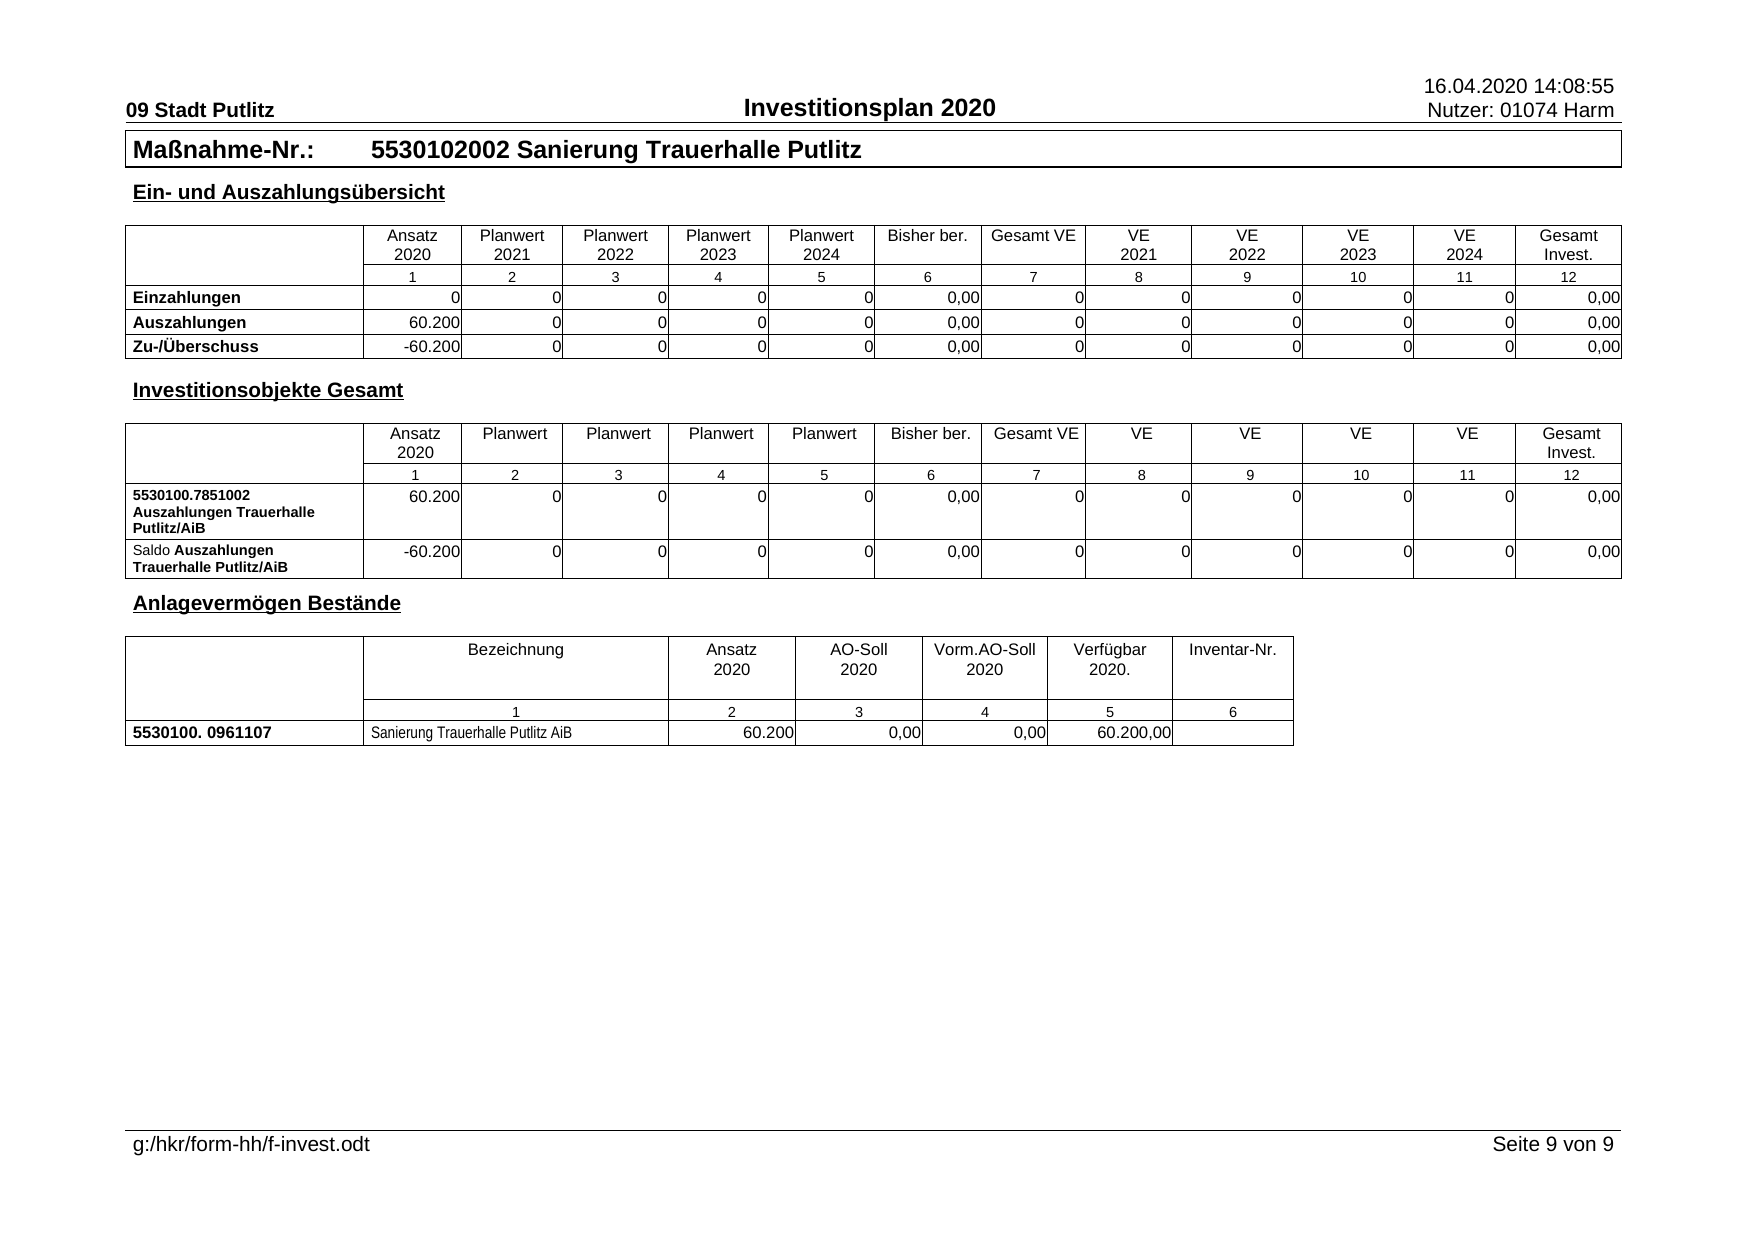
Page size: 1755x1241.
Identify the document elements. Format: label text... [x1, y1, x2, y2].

table_cell 0 [462, 484, 562, 539]
table_cell [1515, 359, 1621, 366]
table_cell [1615, 745, 1621, 769]
table_cell 60.200 [364, 310, 461, 334]
table_cell [126, 637, 363, 699]
table_cell Ansatz 2020 [669, 637, 795, 699]
table_cell Sanierung Trauerhalle Putlitz AiB [364, 721, 668, 744]
table_cell Gesamt VE [982, 226, 1085, 264]
table_cell 3 [563, 265, 668, 285]
table_cell [1294, 636, 1356, 699]
table_cell 0 [669, 484, 768, 539]
table_cell Planwert [462, 424, 562, 462]
table_cell Ansatz 2020 [364, 226, 461, 264]
table_cell 10 [1303, 265, 1413, 285]
table_cell VE [1303, 424, 1413, 462]
table_cell 0 [1192, 540, 1302, 578]
table_cell 0 [1192, 310, 1302, 334]
table_cell 6 [875, 265, 981, 285]
table_cell [981, 359, 1086, 366]
table_cell -60.200 [364, 335, 461, 358]
table_cell Planwert 2022 [563, 226, 668, 264]
table_cell 0,00 [923, 721, 1047, 744]
table_cell [1173, 721, 1293, 744]
table_cell [1515, 636, 1615, 699]
table_cell [1515, 699, 1615, 720]
table_cell 4 [669, 265, 768, 285]
table_cell Ein- und Auszahlungsübersicht [125, 168, 1621, 225]
table_cell [1515, 720, 1615, 744]
table_cell 4 [669, 464, 768, 483]
table_cell 0 [982, 484, 1085, 539]
table_cell Bezeichnung [364, 637, 668, 699]
table_cell [1303, 359, 1414, 366]
table_cell 10 [1303, 464, 1413, 483]
table_cell [1356, 699, 1404, 720]
table_cell 0,00 [875, 484, 981, 539]
table_cell [1615, 579, 1621, 636]
table_cell [1405, 699, 1515, 720]
table_cell Planwert [563, 424, 668, 462]
table_cell [1086, 359, 1192, 366]
table_cell [1515, 745, 1615, 769]
table_cell 0 [563, 484, 668, 539]
table_cell [1615, 720, 1621, 744]
table_cell 1 [364, 265, 461, 285]
table_cell [1192, 359, 1303, 366]
table_cell 0,00 [1516, 540, 1621, 578]
table_cell Gesamt Invest. [1516, 424, 1621, 462]
table_cell 60.200 [669, 721, 795, 744]
table_cell [668, 359, 768, 366]
table_cell VE 2022 [1192, 226, 1302, 264]
table_cell 0 [769, 484, 874, 539]
table_cell 60.200,00 [1048, 721, 1172, 744]
table_cell 1 [364, 464, 461, 483]
table_cell 5530102002 Sanierung Trauerhalle Putlitz [364, 131, 1621, 164]
table_cell VE 2024 [1414, 226, 1515, 264]
table_cell 0 [1192, 484, 1302, 539]
table_cell [795, 746, 922, 769]
table_cell 0 [669, 310, 768, 334]
table_cell 11 [1414, 265, 1515, 285]
table_cell 0,00 [796, 721, 922, 744]
table_cell 0 [563, 335, 668, 358]
table_cell 0 [462, 310, 562, 334]
table_cell 0 [1414, 286, 1515, 309]
table_cell Zu-/Überschuss [126, 335, 363, 358]
table_cell 0 [563, 540, 668, 578]
table_cell Inventar-Nr. [1173, 637, 1293, 699]
table_cell [126, 226, 363, 264]
table_cell Einzahlungen [126, 286, 363, 309]
table_cell 0 [1086, 286, 1191, 309]
table_cell 3 [796, 700, 922, 720]
table_cell [364, 359, 461, 366]
table_cell 0,00 [1516, 286, 1621, 309]
table_cell 0 [982, 335, 1085, 358]
table_cell 5 [769, 265, 874, 285]
table_cell Anlagevermögen Bestände [125, 579, 1615, 636]
table_cell [126, 424, 363, 462]
table_cell [364, 746, 668, 769]
table_cell 5 [1048, 700, 1172, 720]
table_cell Bisher ber. [875, 424, 981, 462]
table_cell [1173, 746, 1293, 769]
table_cell 9 [1192, 265, 1302, 285]
table_cell 0 [669, 286, 768, 309]
table_cell [1294, 699, 1356, 720]
table_cell 2 [462, 265, 562, 285]
table_cell [563, 359, 668, 366]
table_cell 0 [1192, 286, 1302, 309]
table_cell 0 [462, 335, 562, 358]
table_cell 0 [1086, 540, 1191, 578]
table_cell [1356, 720, 1404, 744]
table_cell [1294, 745, 1356, 769]
table_cell 0 [982, 286, 1085, 309]
table_cell 11 [1414, 464, 1515, 483]
table_cell 0 [1414, 484, 1515, 539]
table_cell Bisher ber. [875, 226, 981, 264]
table_cell [461, 359, 563, 366]
table_cell Planwert 2021 [462, 226, 562, 264]
table_cell 0 [769, 540, 874, 578]
table_cell 6 [875, 464, 981, 483]
table_cell 7 [982, 464, 1085, 483]
table_cell [125, 359, 363, 366]
table_cell 6 [1173, 700, 1293, 720]
table_cell 0 [1303, 286, 1413, 309]
table_cell 12 [1516, 464, 1621, 483]
table_cell [1356, 745, 1404, 769]
table_cell Planwert [669, 424, 768, 462]
table_cell 5530100. 0961107 [126, 721, 363, 744]
table_cell 0,00 [1516, 484, 1621, 539]
table_cell Planwert 2024 [769, 226, 874, 264]
table_cell [1047, 746, 1172, 769]
table_cell VE 2021 [1086, 226, 1191, 264]
table_cell 0 [1414, 540, 1515, 578]
table_cell 0 [769, 286, 874, 309]
table_cell 0,00 [875, 310, 981, 334]
table_cell Maßnahme-Nr.: [126, 131, 363, 164]
table_cell Planwert 2023 [669, 226, 768, 264]
table_cell 0 [1086, 335, 1191, 358]
table_cell [1615, 699, 1621, 720]
table_cell 8 [1086, 464, 1191, 483]
table_cell [126, 463, 363, 483]
table_cell [125, 746, 363, 769]
table_cell 0 [1303, 484, 1413, 539]
table_cell 0 [982, 310, 1085, 334]
table_cell [922, 746, 1047, 769]
table_cell [768, 359, 874, 366]
table_cell 4 [923, 700, 1047, 720]
table_cell 0 [1303, 310, 1413, 334]
table_cell 0 [669, 540, 768, 578]
table_cell 9 [1192, 464, 1302, 483]
table_cell 0 [1192, 335, 1302, 358]
table_cell 0 [982, 540, 1085, 578]
table_cell Gesamt Invest. [1516, 226, 1621, 264]
table_cell 0 [1303, 540, 1413, 578]
table_cell VE [1192, 424, 1302, 462]
table_cell [1405, 745, 1515, 769]
table_cell 0 [1086, 484, 1191, 539]
table_cell 0 [462, 540, 562, 578]
table_cell 7 [982, 265, 1085, 285]
table_cell Verfügbar 2020. [1048, 637, 1172, 699]
table_cell 12 [1516, 265, 1621, 285]
table_cell 0 [462, 286, 562, 309]
table_cell [126, 264, 363, 285]
table_cell Planwert [769, 424, 874, 462]
table_cell [1405, 720, 1515, 744]
table_cell Auszahlungen [126, 310, 363, 334]
table_cell Vorm.AO-Soll 2020 [923, 637, 1047, 699]
table_cell 0 [1414, 335, 1515, 358]
table_cell Ansatz 2020 [364, 424, 461, 462]
table_cell 0 [563, 310, 668, 334]
table_cell [875, 359, 981, 366]
table_cell 0,00 [875, 335, 981, 358]
table_cell 8 [1086, 265, 1191, 285]
table_cell -60.200 [364, 540, 461, 578]
table_cell Saldo Auszahlungen Trauerhalle Putlitz/AiB [126, 540, 363, 578]
table_cell 0 [769, 335, 874, 358]
table_cell 2 [462, 464, 562, 483]
table_cell 0 [1086, 310, 1191, 334]
table_cell [1615, 636, 1621, 699]
table_cell 0 [669, 335, 768, 358]
table_cell 0,00 [875, 540, 981, 578]
table_cell 0 [769, 310, 874, 334]
table_cell 0 [1303, 335, 1413, 358]
table_cell 0 [364, 286, 461, 309]
table_cell [1356, 636, 1404, 699]
table_cell [668, 746, 795, 769]
table_cell 0 [1414, 310, 1515, 334]
table_cell 1 [364, 700, 668, 720]
table_cell Investitionsobjekte Gesamt [125, 366, 1621, 423]
table_cell 60.200 [364, 484, 461, 539]
table_cell [1414, 359, 1515, 366]
table_cell 0 [563, 286, 668, 309]
table_cell VE [1086, 424, 1191, 462]
table_cell [1294, 720, 1356, 744]
table_cell 5530100.7851002 Auszahlungen Trauerhalle Putlitz/AiB [126, 484, 363, 539]
table_cell 0,00 [1516, 335, 1621, 358]
table_cell Gesamt VE [982, 424, 1085, 462]
table_cell 3 [563, 464, 668, 483]
table_cell 2 [669, 700, 795, 720]
table_cell VE 2023 [1303, 226, 1413, 264]
table_cell 0,00 [1516, 310, 1621, 334]
table_cell [126, 699, 363, 720]
table_cell AO-Soll 2020 [796, 637, 922, 699]
table_cell VE [1414, 424, 1515, 462]
table_cell [1405, 636, 1515, 699]
table_cell 0,00 [875, 286, 981, 309]
table_cell 5 [769, 464, 874, 483]
